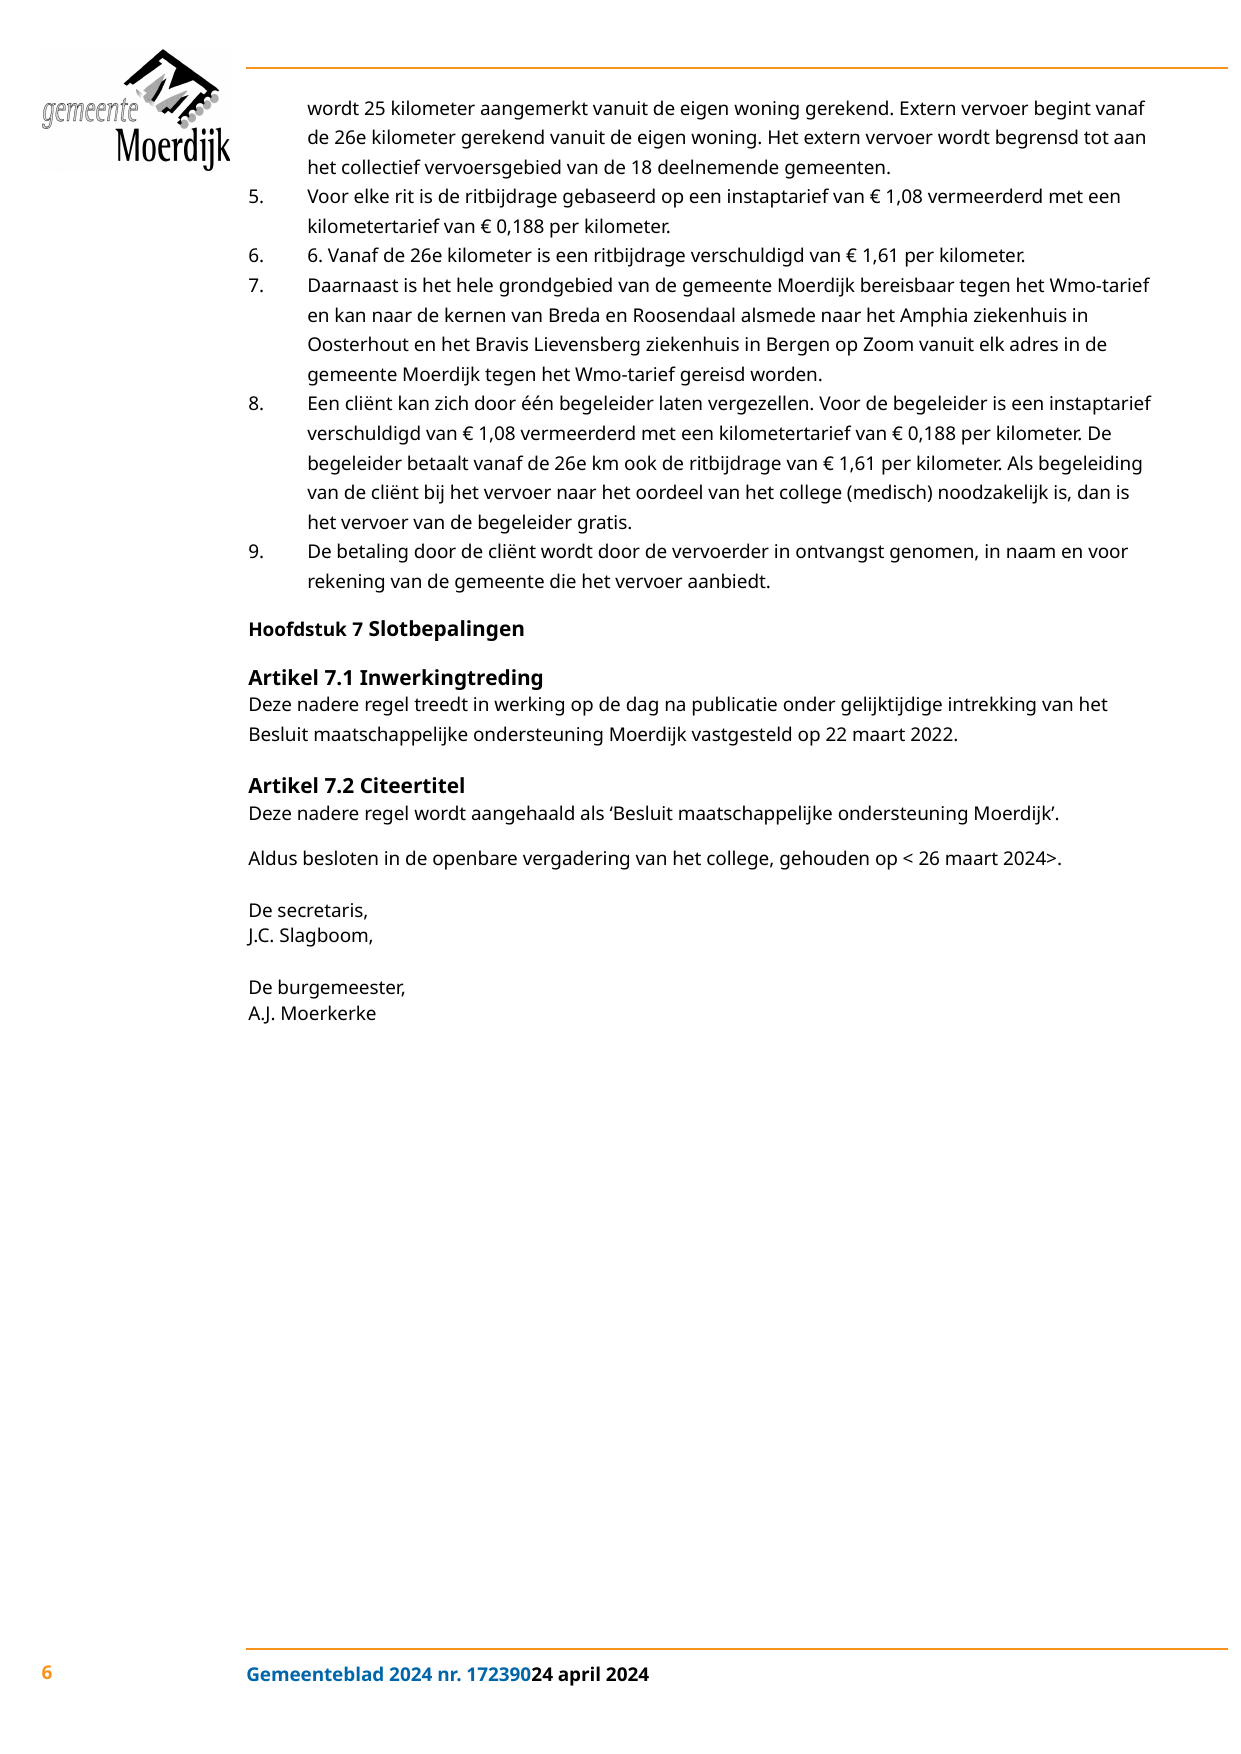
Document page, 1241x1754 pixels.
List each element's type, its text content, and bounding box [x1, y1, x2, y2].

list wordt 25 kilometer aangemerkt vanuit de eigen woning gerekend. Extern vervoer begint vanaf de 26e kilometer gerekend vanuit de eigen woning. Het extern vervoer wordt begrensd tot aan het collectief vervoersgebied van de 18 deelnemende gemeenten. [248, 95, 1152, 180]
text A.J. Moerkerke [248, 1000, 1152, 1026]
text J.C. Slagboom, [248, 923, 1152, 948]
text De secretaris, [248, 897, 1152, 923]
list Een cliënt kan zich door één begeleider laten vergezellen. Voor de begeleider is een instaptarief verschuldigd van € 1,08 vermeerderd met een kilometertarief van € 0,188 per kilometer. De begeleider betaalt vanaf de 26e km ook de ritbijdrage van € 1,61 per kilometer. Als begeleiding van de cliënt bij het vervoer naar het oordeel van het college (medisch) noodzakelijk is, dan is het vervoer van de begeleider gratis. [248, 391, 1152, 535]
text Artikel 7.2 Citeertitel [248, 771, 1152, 800]
text Deze nadere regel treedt in werking op de dag na publicatie onder gelijktijdige intrekking van het Besluit maatschappelijke ondersteuning Moerdijk vastgesteld op 22 maart 2022. [248, 691, 1152, 747]
text Hoofdstuk 7 Slotbepalingen [248, 614, 1152, 642]
list Voor elke rit is de ritbijdrage gebaseerd op een instaptarief van € 1,08 vermeerderd met een kilometertarief van € 0,188 per kilometer. [248, 183, 1152, 239]
text De burgemeester, [248, 974, 1152, 1000]
picture [41, 47, 231, 172]
text Artikel 7.1 Inwerkingtreding [248, 663, 1152, 691]
list Daarnaast is het hele grondgebied van de gemeente Moerdijk bereisbaar tegen het Wmo-tarief en kan naar de kernen van Breda en Roosendaal alsmede naar het Amphia ziekenhuis in Oosterhout en het Bravis Lievensberg ziekenhuis in Bergen op Zoom vanuit elk adres in de gemeente Moerdijk tegen het Wmo-tarief gereisd worden. [248, 272, 1152, 387]
list De betaling door de cliënt wordt door de vervoerder in ontvangst genomen, in naam en voor rekening van de gemeente die het vervoer aanbiedt. [248, 538, 1152, 594]
list 6. Vanaf de 26e kilometer is een ritbijdrage verschuldigd van € 1,61 per kilometer. [248, 243, 1152, 268]
text Aldus besloten in de openbare vergadering van het college, gehouden op < 26 maart 2024>. [248, 846, 1152, 871]
text Deze nadere regel wordt aangehaald als ‘Besluit maatschappelijke ondersteuning Moerdijk’. [248, 800, 1152, 826]
